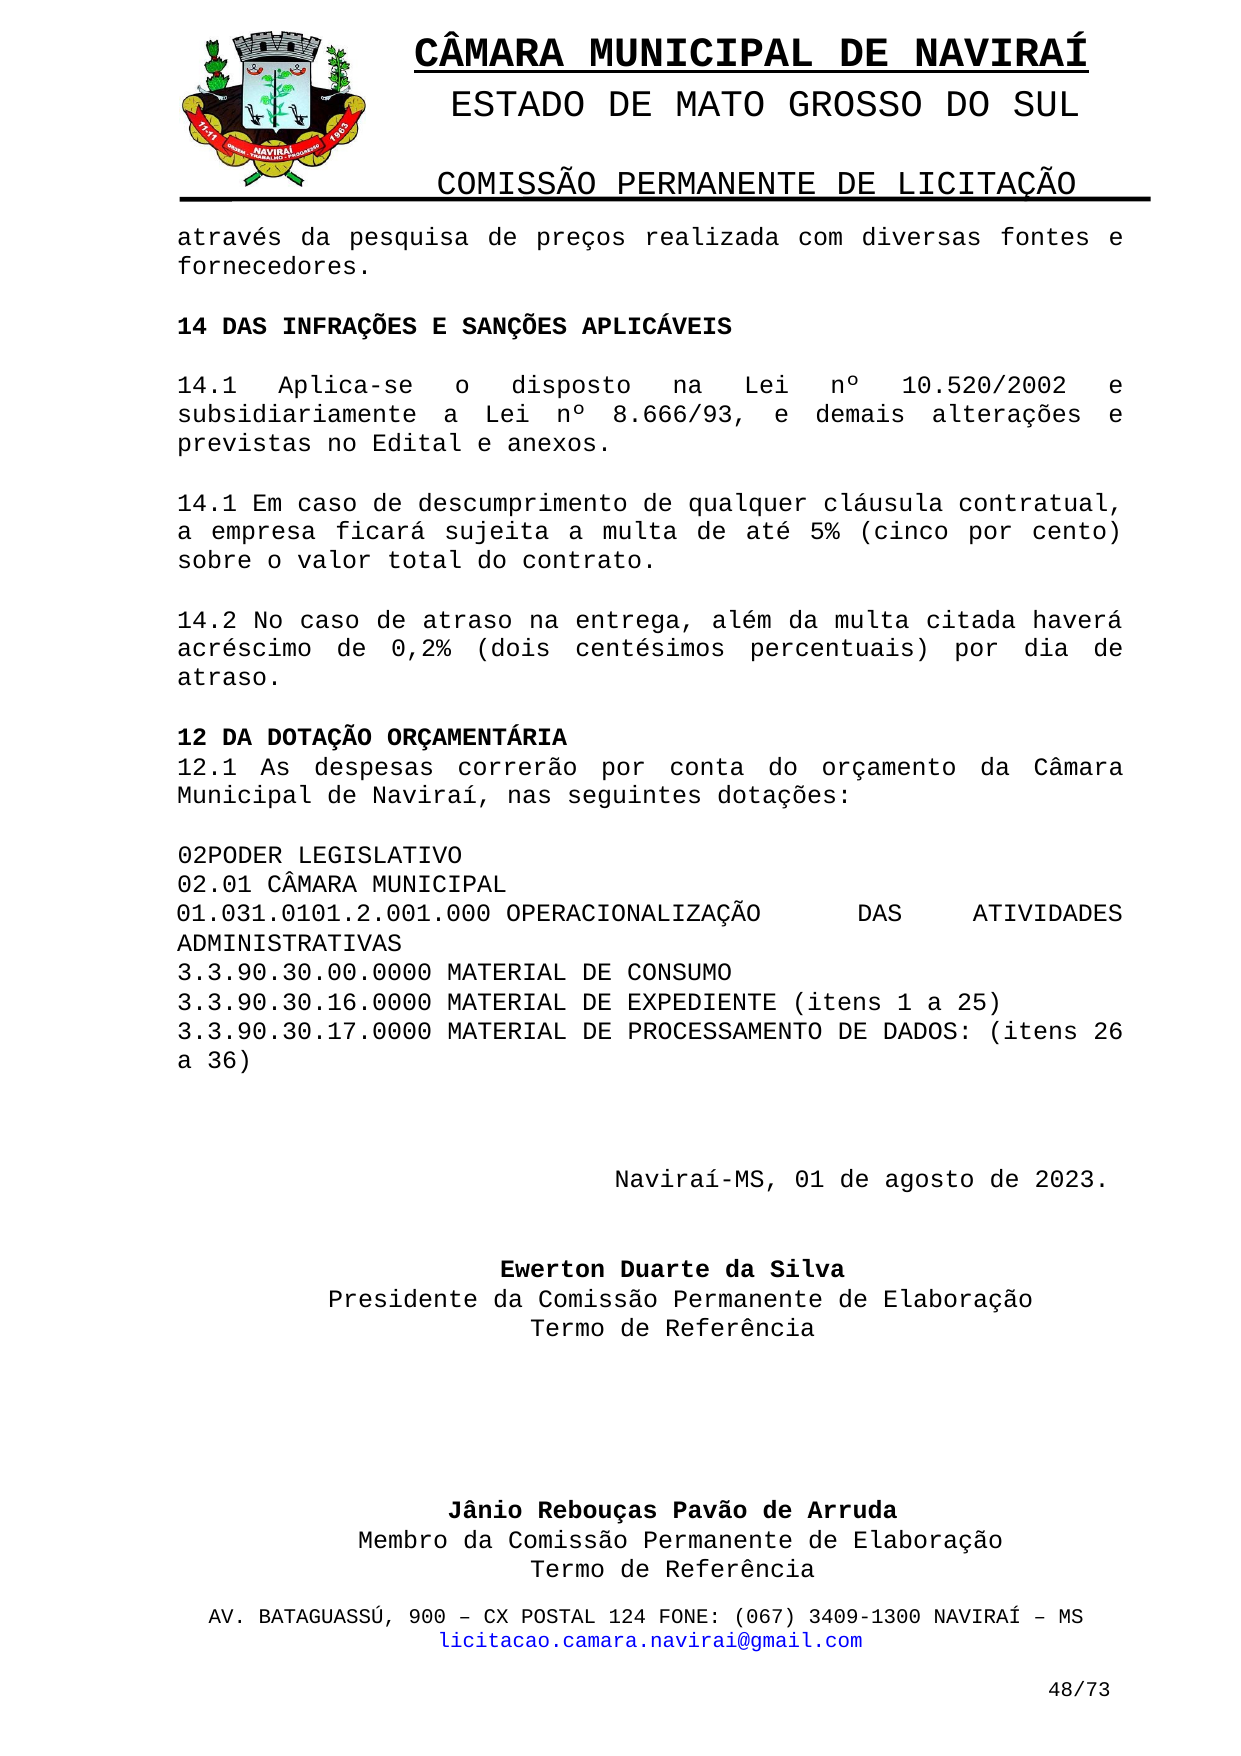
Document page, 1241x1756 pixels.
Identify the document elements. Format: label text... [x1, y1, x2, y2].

text Termo de Referência [222, 1557, 1138, 1585]
text 14.1 Aplica-se o disposto na Lei nº 10.520/2002 e subsidiariamente a Lei nº 8.666/93, e demais alterações e previstas no Edital e anexos. [177, 373, 1123, 459]
subtitle Ewerton Duarte da Silva [222, 1257, 1138, 1285]
text através da pesquisa de preços realizada com diversas fontes e fornecedores. [177, 225, 1123, 282]
text 12.1 As despesas correrão por conta do orçamento da Câmara Municipal de Naviraí, nas seguintes dotações: [177, 754, 1123, 811]
text 01.031.0101.2.001.000 OPERACIONALIZAÇÃO DAS ATIVIDADES [176, 901, 1138, 929]
text 3.3.90.30.16.0000 MATERIAL DE EXPEDIENTE (itens 1 a 25) [177, 989, 1123, 1017]
text Presidente da Comissão Permanente de Elaboração [328, 1287, 1123, 1315]
list PODER LEGISLATIVO [132, 842, 1123, 871]
text Termo de Referência [222, 1316, 1138, 1344]
subtitle 12 DA DOTAÇÃO ORÇAMENTÁRIA [177, 724, 1137, 753]
text 3.3.90.30.00.0000 MATERIAL DE CONSUMO [177, 960, 1123, 988]
text Naviraí-MS, 01 de agosto de 2023. [177, 1167, 1124, 1195]
subtitle Jânio Rebouças Pavão de Arruda [222, 1497, 1138, 1526]
text ADMINISTRATIVAS [177, 930, 1123, 959]
text 14.2 No caso de atraso na entrega, além da multa citada haverá acréscimo de 0,2% (dois centésimos percentuais) por dia de atraso. [177, 607, 1123, 693]
text 14.1 Em caso de descumprimento de qualquer cláusula contratual, a empresa ficará sujeita a multa de até 5% (cinco por cento) sobre o valor total do contrato. [177, 490, 1123, 576]
text Membro da Comissão Permanente de Elaboração [358, 1527, 1123, 1556]
text 02.01 CÂMARA MUNICIPAL [177, 872, 1123, 900]
text 3.3.90.30.17.0000 MATERIAL DE PROCESSAMENTO DE DADOS: (itens 26 a 36) [177, 1018, 1123, 1076]
subtitle 14 DAS INFRAÇÕES E SANÇÕES APLICÁVEIS [177, 313, 1137, 342]
